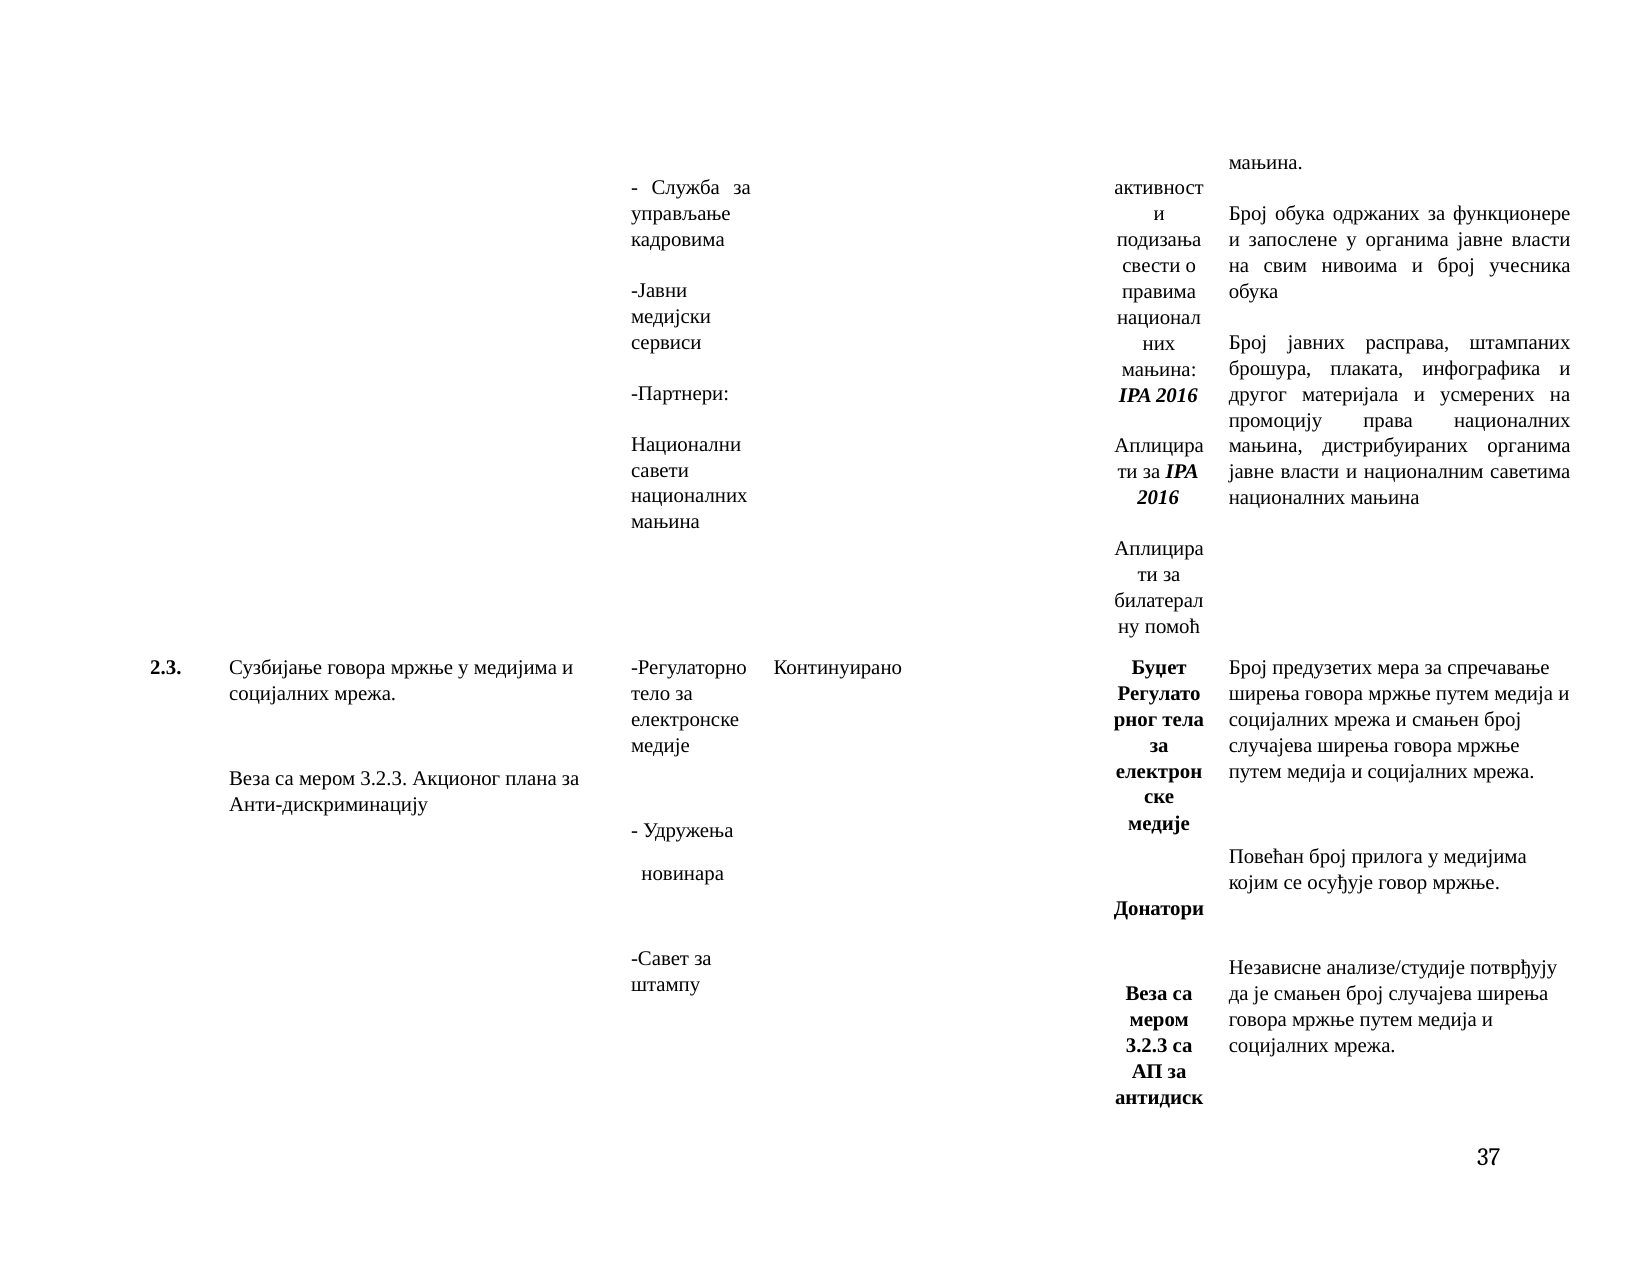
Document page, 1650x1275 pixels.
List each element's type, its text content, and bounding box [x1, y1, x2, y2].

table_cell мањина. Број обука одржаних за функционере и запослене у органима јавне власти на свим нивоима и број учесника обука Број јавних расправа, штампаних брошура, плаката, инфографика и другог материјала и усмерених на промоцију права националних мањина, дистрибуираних органима јавне власти и националним саветима националних мањина [1217, 150, 1582, 655]
table_cell 2.3. [139, 655, 218, 1109]
table_cell Континуирано [762, 655, 1101, 1109]
table_cell активности подизања свести о правима националних мањина: IPA 2016 Аплицирати за IPA 2016 Аплицирати за билатералну помоћ [1101, 150, 1217, 655]
table_cell Сузбијање говора мржње у медијима и социјалних мрежа. Веза са мером 3.2.3. Акционог плана за Анти-дискриминацију [218, 655, 619, 1109]
table_cell [139, 150, 218, 655]
table_cell [762, 150, 1101, 655]
table_cell Буџет Регулаторног тела за електронске медије Донатори Веза са мером 3.2.3 са АП за антидиск [1101, 655, 1217, 1109]
table_cell - Служба за управљање кадровима -Јавни медијски сервиси -Партнери: Национални савети националних мањина [620, 150, 762, 655]
table_cell -Регулаторно тело за електронске медије - Удружења новинара -Савет за штампу [620, 655, 762, 1109]
table_cell [218, 150, 619, 655]
table_cell Број предузетих мера за спречавање ширења говора мржње путем медија и социјалних мрежа и смањен број случајева ширења говора мржње путем медија и социјалних мрежа. Повећан број прилога у медијима којим се осуђује говор мржње. Независне анализе/студије потврђују да је смањен број случајева ширења говора мржње путем медија и социјалних мрежа. [1217, 655, 1582, 1109]
